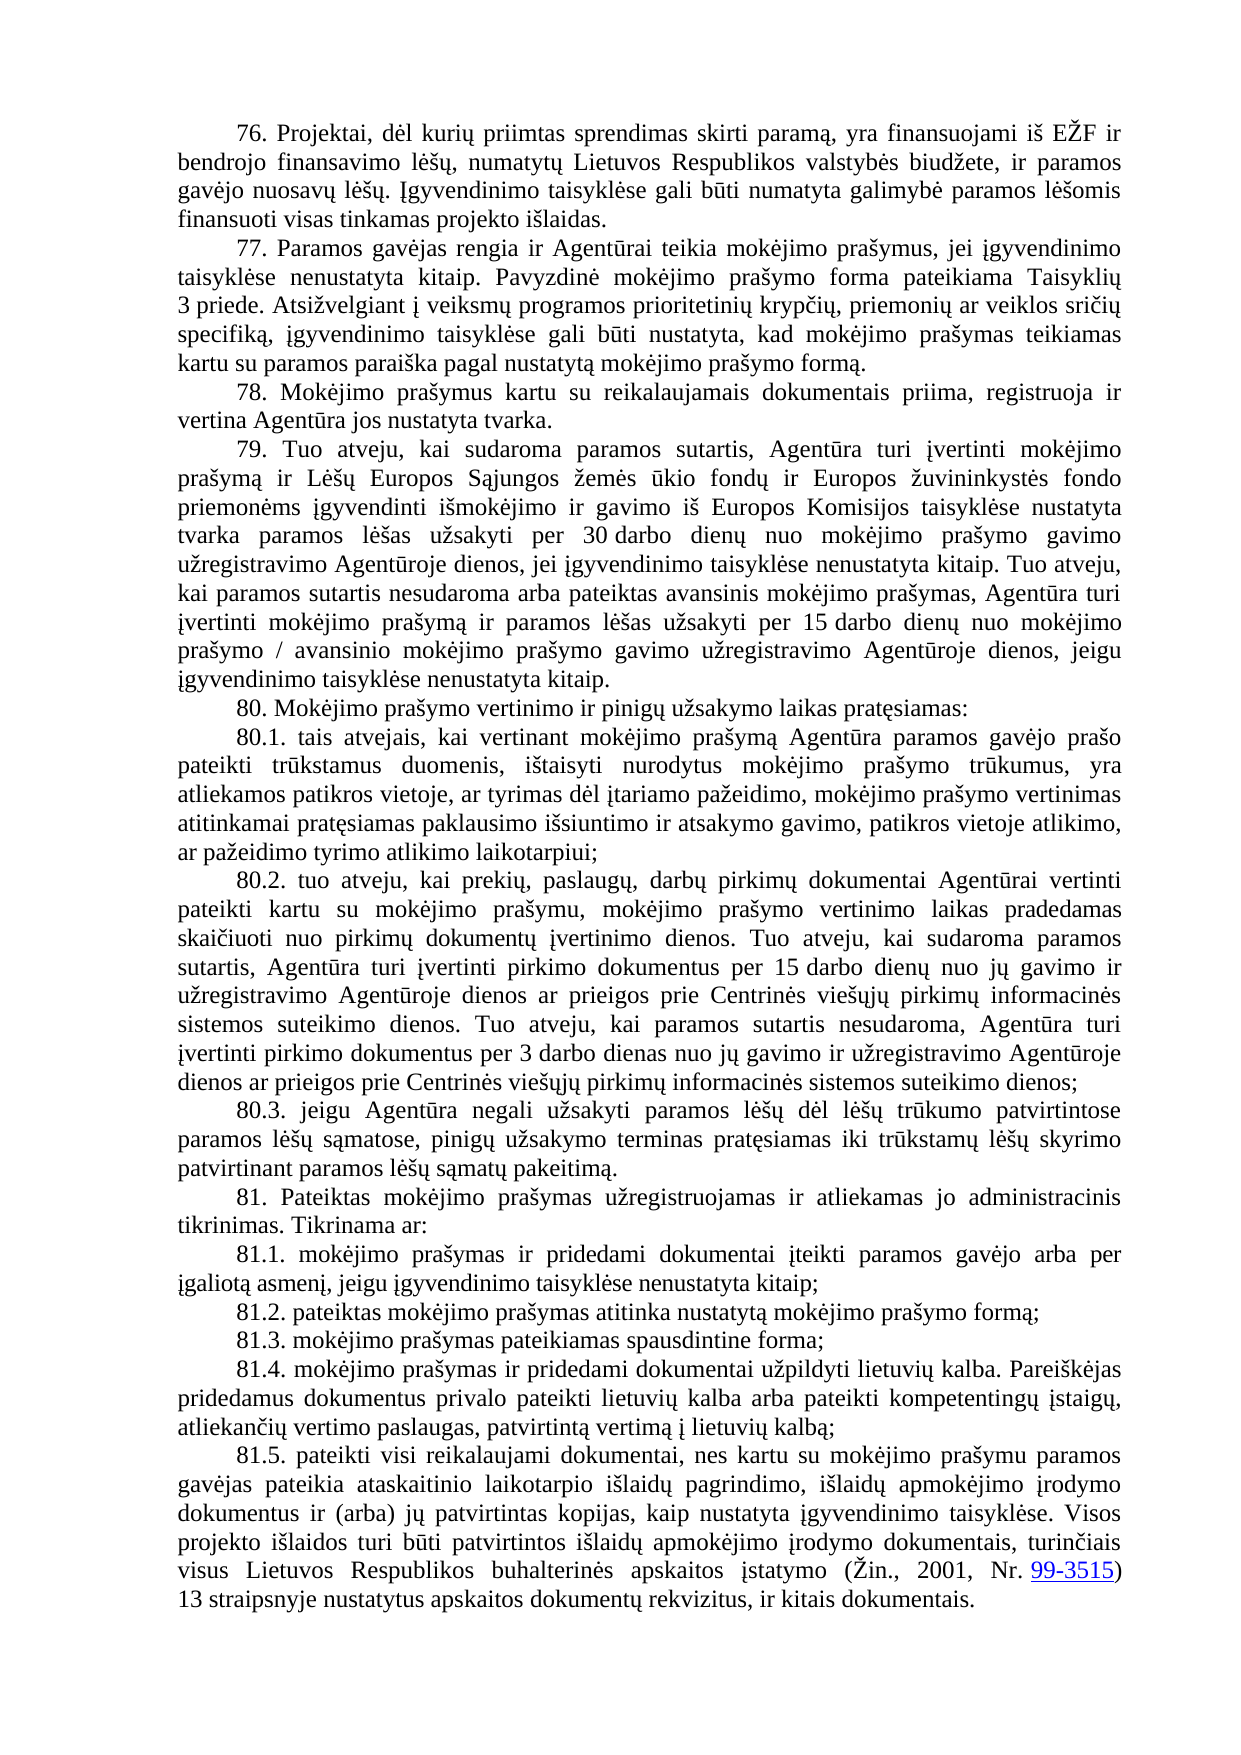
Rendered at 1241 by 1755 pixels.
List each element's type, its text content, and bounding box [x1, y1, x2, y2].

text 77. Paramos gavėjas rengia ir Agentūrai teikia mokėjimo prašymus, jei įgyvendinimo taisyklėse nenustatyta kitaip. Pavyzdinė mokėjimo prašymo forma pateikiama Taisyklių 3 priede. Atsižvelgiant į veiksmų programos prioritetinių krypčių, priemonių ar veiklos sričių specifiką, įgyvendinimo taisyklėse gali būti nustatyta, kad mokėjimo prašymas teikiamas kartu su paramos paraiška pagal nustatytą mokėjimo prašymo formą. [177, 233, 1122, 377]
text 80.2. tuo atveju, kai prekių, paslaugų, darbų pirkimų dokumentai Agentūrai vertinti pateikti kartu su mokėjimo prašymu, mokėjimo prašymo vertinimo laikas pradedamas skaičiuoti nuo pirkimų dokumentų įvertinimo dienos. Tuo atveju, kai sudaroma paramos sutartis, Agentūra turi įvertinti pirkimo dokumentus per 15 darbo dienų nuo jų gavimo ir užregistravimo Agentūroje dienos ar prieigos prie Centrinės viešųjų pirkimų informacinės sistemos suteikimo dienos. Tuo atveju, kai paramos sutartis nesudaroma, Agentūra turi įvertinti pirkimo dokumentus per 3 darbo dienas nuo jų gavimo ir užregistravimo Agentūroje dienos ar prieigos prie Centrinės viešųjų pirkimų informacinės sistemos suteikimo dienos; [177, 866, 1122, 1096]
text 81.5. pateikti visi reikalaujami dokumentai, nes kartu su mokėjimo prašymu paramos gavėjas pateikia ataskaitinio laikotarpio išlaidų pagrindimo, išlaidų apmokėjimo įrodymo dokumentus ir (arba) jų patvirtintas kopijas, kaip nustatyta įgyvendinimo taisyklėse. Visos projekto išlaidos turi būti patvirtintos išlaidų apmokėjimo įrodymo dokumentais, turinčiais visus Lietuvos Respublikos buhalterinės apskaitos įstatymo (Žin., 2001, Nr. 99-3515) 13 straipsnyje nustatytus apskaitos dokumentų rekvizitus, ir kitais dokumentais. [177, 1441, 1122, 1613]
text 80.1. tais atvejais, kai vertinant mokėjimo prašymą Agentūra paramos gavėjo prašo pateikti trūkstamus duomenis, ištaisyti nurodytus mokėjimo prašymo trūkumus, yra atliekamos patikros vietoje, ar tyrimas dėl įtariamo pažeidimo, mokėjimo prašymo vertinimas atitinkamai pratęsiamas paklausimo išsiuntimo ir atsakymo gavimo, patikros vietoje atlikimo, ar pažeidimo tyrimo atlikimo laikotarpiui; [177, 722, 1122, 866]
text 81.3. mokėjimo prašymas pateikiamas spausdintine forma; [177, 1326, 1122, 1354]
text 80.3. jeigu Agentūra negali užsakyti paramos lėšų dėl lėšų trūkumo patvirtintose paramos lėšų sąmatose, pinigų užsakymo terminas pratęsiamas iki trūkstamų lėšų skyrimo patvirtinant paramos lėšų sąmatų pakeitimą. [177, 1096, 1122, 1182]
text 81.1. mokėjimo prašymas ir pridedami dokumentai įteikti paramos gavėjo arba per įgaliotą asmenį, jeigu įgyvendinimo taisyklėse nenustatyta kitaip; [177, 1239, 1122, 1297]
text 81.2. pateiktas mokėjimo prašymas atitinka nustatytą mokėjimo prašymo formą; [177, 1297, 1122, 1326]
text 80. Mokėjimo prašymo vertinimo ir pinigų užsakymo laikas pratęsiamas: [177, 693, 1122, 722]
text 78. Mokėjimo prašymus kartu su reikalaujamais dokumentais priima, registruoja ir vertina Agentūra jos nustatyta tvarka. [177, 377, 1122, 434]
text 79. Tuo atveju, kai sudaroma paramos sutartis, Agentūra turi įvertinti mokėjimo prašymą ir Lėšų Europos Sąjungos žemės ūkio fondų ir Europos žuvininkystės fondo priemonėms įgyvendinti išmokėjimo ir gavimo iš Europos Komisijos taisyklėse nustatyta tvarka paramos lėšas užsakyti per 30 darbo dienų nuo mokėjimo prašymo gavimo užregistravimo Agentūroje dienos, jei įgyvendinimo taisyklėse nenustatyta kitaip. Tuo atveju, kai paramos sutartis nesudaroma arba pateiktas avansinis mokėjimo prašymas, Agentūra turi įvertinti mokėjimo prašymą ir paramos lėšas užsakyti per 15 darbo dienų nuo mokėjimo prašymo / avansinio mokėjimo prašymo gavimo užregistravimo Agentūroje dienos, jeigu įgyvendinimo taisyklėse nenustatyta kitaip. [177, 434, 1122, 693]
text 76. Projektai, dėl kurių priimtas sprendimas skirti paramą, yra finansuojami iš EŽF ir bendrojo finansavimo lėšų, numatytų Lietuvos Respublikos valstybės biudžete, ir paramos gavėjo nuosavų lėšų. Įgyvendinimo taisyklėse gali būti numatyta galimybė paramos lėšomis finansuoti visas tinkamas projekto išlaidas. [177, 118, 1122, 233]
text 81. Pateiktas mokėjimo prašymas užregistruojamas ir atliekamas jo administracinis tikrinimas. Tikrinama ar: [177, 1182, 1122, 1239]
text 81.4. mokėjimo prašymas ir pridedami dokumentai užpildyti lietuvių kalba. Pareiškėjas pridedamus dokumentus privalo pateikti lietuvių kalba arba pateikti kompetentingų įstaigų, atliekančių vertimo paslaugas, patvirtintą vertimą į lietuvių kalbą; [177, 1354, 1122, 1441]
